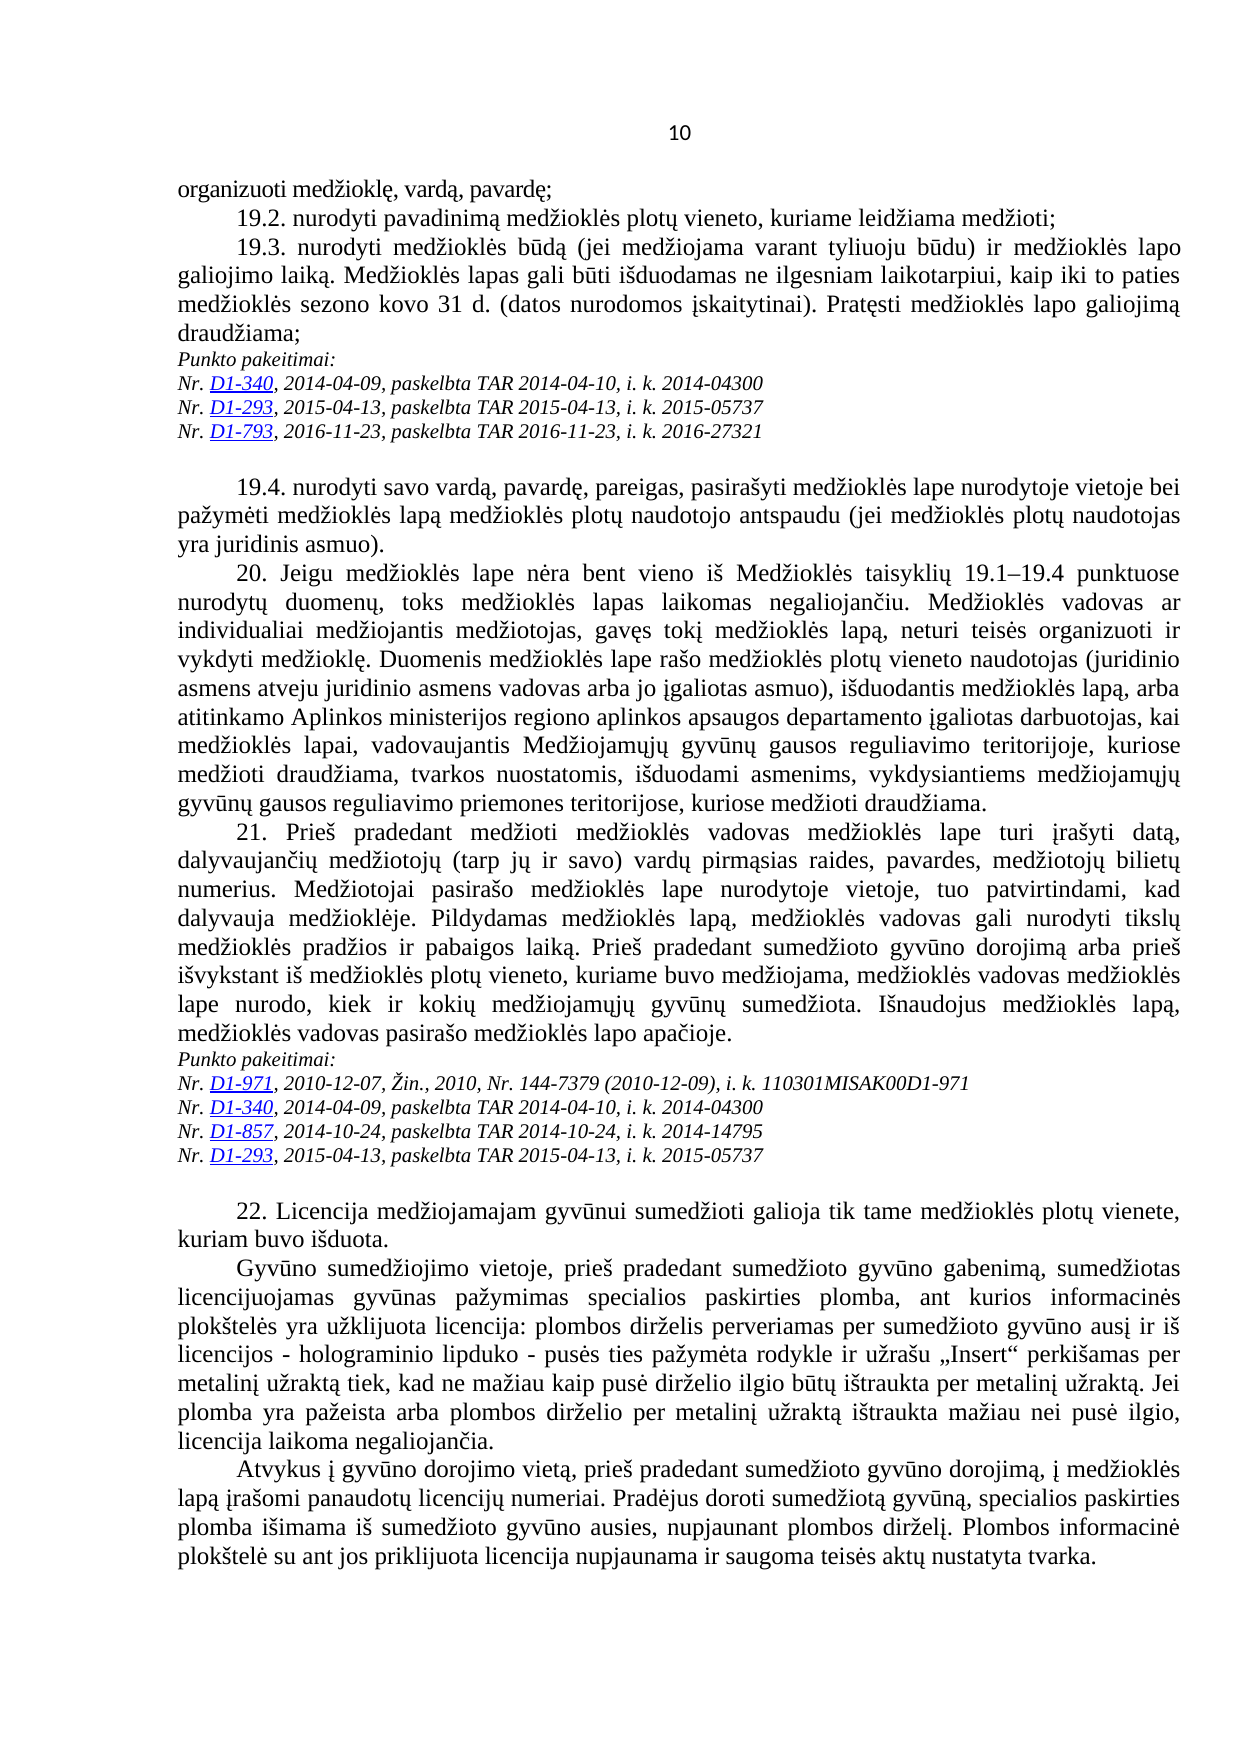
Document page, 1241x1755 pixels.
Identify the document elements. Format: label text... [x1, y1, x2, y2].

text Nr. D1-293, 2015-04-13, paskelbta TAR 2015-04-13, i. k. 2015-05737 [177, 395, 1181, 419]
text Nr. D1-857, 2014-10-24, paskelbta TAR 2014-10-24, i. k. 2014-14795 [177, 1119, 1181, 1143]
text 19.3. nurodyti medžioklės būdą (jei medžiojama varant tyliuoju būdu) ir medžioklės lapo galiojimo laiką. Medžioklės lapas gali būti išduodamas ne ilgesniam laikotarpiui, kaip iki to paties medžioklės sezono kovo 31 d. (datos nurodomos įskaitytinai). Pratęsti medžioklės lapo galiojimą draudžiama; [177, 232, 1181, 347]
text Punkto pakeitimai: [177, 1047, 1181, 1071]
text 20. Jeigu medžioklės lape nėra bent vieno iš Medžioklės taisyklių 19.1–19.4 punktuose nurodytų duomenų, toks medžioklės lapas laikomas negaliojančiu. Medžioklės vadovas ar individualiai medžiojantis medžiotojas, gavęs tokį medžioklės lapą, neturi teisės organizuoti ir vykdyti medžioklę. Duomenis medžioklės lape rašo medžioklės plotų vieneto naudotojas (juridinio asmens atveju juridinio asmens vadovas arba jo įgaliotas asmuo), išduodantis medžioklės lapą, arba atitinkamo Aplinkos ministerijos regiono aplinkos apsaugos departamento įgaliotas darbuotojas, kai medžioklės lapai, vadovaujantis Medžiojamųjų gyvūnų gausos reguliavimo teritorijoje, kuriose medžioti draudžiama, tvarkos nuostatomis, išduodami asmenims, vykdysiantiems medžiojamųjų gyvūnų gausos reguliavimo priemones teritorijose, kuriose medžioti draudžiama. [177, 558, 1181, 817]
text Nr. D1-793, 2016-11-23, paskelbta TAR 2016-11-23, i. k. 2016-27321 [177, 419, 1181, 443]
text Nr. D1-340, 2014-04-09, paskelbta TAR 2014-04-10, i. k. 2014-04300 [177, 371, 1181, 395]
text Punkto pakeitimai: [177, 347, 1181, 371]
text Nr. D1-340, 2014-04-09, paskelbta TAR 2014-04-10, i. k. 2014-04300 [177, 1095, 1181, 1119]
text 22. Licencija medžiojamajam gyvūnui sumedžioti galioja tik tame medžioklės plotų vienete, kuriam buvo išduota. [177, 1196, 1181, 1253]
text 21. Prieš pradedant medžioti medžioklės vadovas medžioklės lape turi įrašyti datą, dalyvaujančių medžiotojų (tarp jų ir savo) vardų pirmąsias raides, pavardes, medžiotojų bilietų numerius. Medžiotojai pasirašo medžioklės lape nurodytoje vietoje, tuo patvirtindami, kad dalyvauja medžioklėje. Pildydamas medžioklės lapą, medžioklės vadovas gali nurodyti tikslų medžioklės pradžios ir pabaigos laiką. Prieš pradedant sumedžioto gyvūno dorojimą arba prieš išvykstant iš medžioklės plotų vieneto, kuriame buvo medžiojama, medžioklės vadovas medžioklės lape nurodo, kiek ir kokių medžiojamųjų gyvūnų sumedžiota. Išnaudojus medžioklės lapą, medžioklės vadovas pasirašo medžioklės lapo apačioje. [177, 817, 1181, 1047]
text Nr. D1-971, 2010-12-07, Žin., 2010, Nr. 144-7379 (2010-12-09), i. k. 110301MISAK00D1-971 [177, 1071, 1181, 1095]
text 19.2. nurodyti pavadinimą medžioklės plotų vieneto, kuriame leidžiama medžioti; [177, 203, 1181, 232]
text organizuoti medžioklę, vardą, pavardę; [177, 174, 1181, 203]
text 19.4. nurodyti savo vardą, pavardę, pareigas, pasirašyti medžioklės lape nurodytoje vietoje bei pažymėti medžioklės lapą medžioklės plotų naudotojo antspaudu (jei medžioklės plotų naudotojas yra juridinis asmuo). [177, 472, 1181, 558]
text Gyvūno sumedžiojimo vietoje, prieš pradedant sumedžioto gyvūno gabenimą, sumedžiotas licencijuojamas gyvūnas pažymimas specialios paskirties plomba, ant kurios informacinės plokštelės yra užklijuota licencija: plombos dirželis perveriamas per sumedžioto gyvūno ausį ir iš licencijos - holograminio lipduko - pusės ties pažymėta rodykle ir užrašu „Insert“ perkišamas per metalinį užraktą tiek, kad ne mažiau kaip pusė dirželio ilgio būtų ištraukta per metalinį užraktą. Jei plomba yra pažeista arba plombos dirželio per metalinį užraktą ištraukta mažiau nei pusė ilgio, licencija laikoma negaliojančia. [177, 1253, 1181, 1454]
text Atvykus į gyvūno dorojimo vietą, prieš pradedant sumedžioto gyvūno dorojimą, į medžioklės lapą įrašomi panaudotų licencijų numeriai. Pradėjus doroti sumedžiotą gyvūną, specialios paskirties plomba išimama iš sumedžioto gyvūno ausies, nupjaunant plombos dirželį. Plombos informacinė plokštelė su ant jos priklijuota licencija nupjaunama ir saugoma teisės aktų nustatyta tvarka. [177, 1454, 1181, 1569]
text Nr. D1-293, 2015-04-13, paskelbta TAR 2015-04-13, i. k. 2015-05737 [177, 1143, 1181, 1167]
